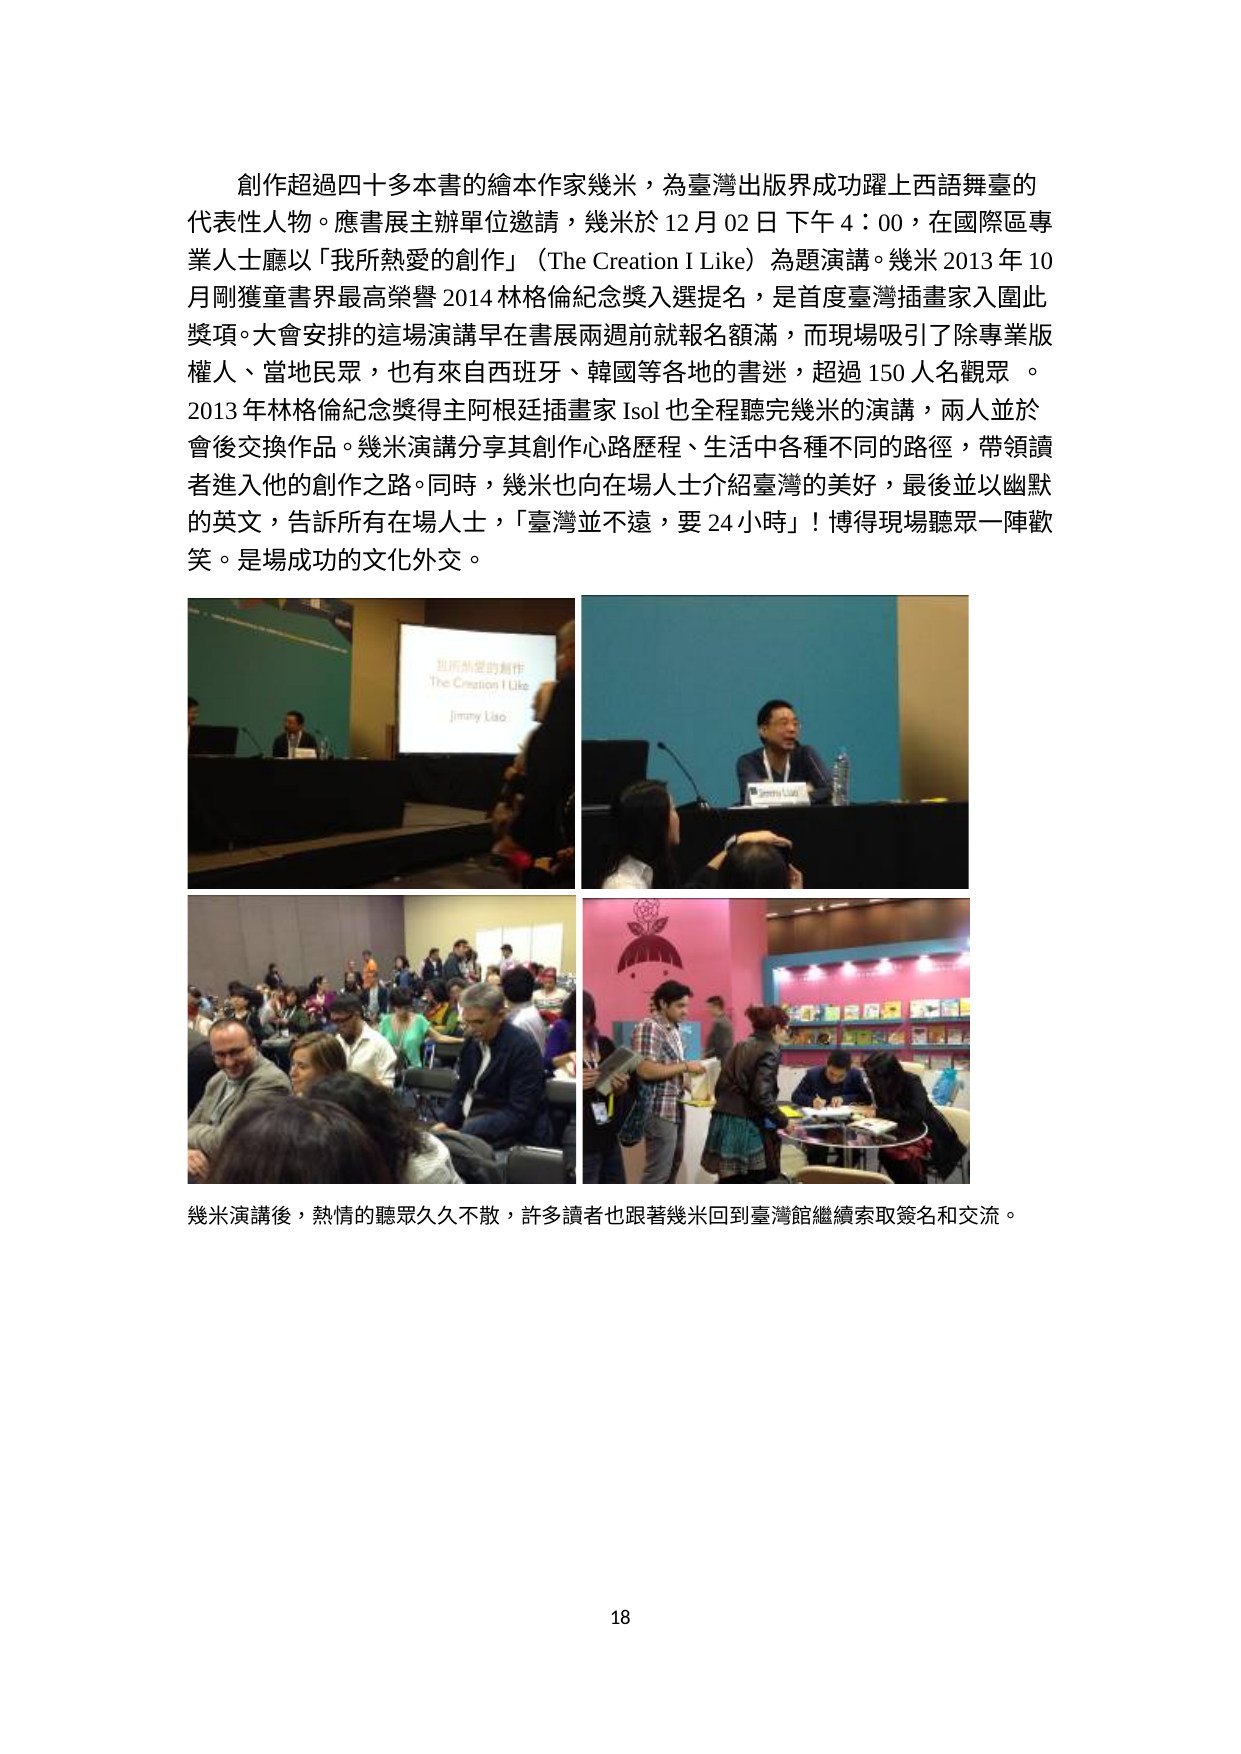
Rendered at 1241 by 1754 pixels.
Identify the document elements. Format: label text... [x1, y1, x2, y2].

text 創作超過四十多本書的繪本作家幾米，為臺灣出版界成功躍上西語舞臺的代表性人物。應書展主辦單位邀請，幾米於12月02日 下午4：00，在國際區專業人士廳以「我所熱愛的創作」（The Creation I Like）為題演講。幾米2013年10月剛獲童書界最高榮譽2014林格倫紀念獎入選提名，是首度臺灣插畫家入圍此獎項。大會安排的這場演講早在書展兩週前就報名額滿，而現場吸引了除專業版權人、當地民眾，也有來自西班牙、韓國等各地的書迷，超過150人名觀眾。2013年林格倫紀念獎得主阿根廷插畫家Isol也全程聽完幾米的演講，兩人並於會後交換作品。幾米演講分享其創作心路歷程、生活中各種不同的路徑，帶領讀者進入他的創作之路。同時，幾米也向在場人士介紹臺灣的美好，最後並以幽默的英文，告訴所有在場人士，「臺灣並不遠，要24小時」！博得現場聽眾一陣歡笑。是場成功的文化外交。 [187, 164, 1053, 577]
picture [582, 898, 970, 1184]
picture [581, 595, 969, 889]
text 幾米演講後，熱情的聽眾久久不散，許多讀者也跟著幾米回到臺灣館繼續索取簽名和交流。 [187, 1196, 1053, 1233]
picture [187, 895, 577, 1184]
picture [187, 598, 575, 889]
